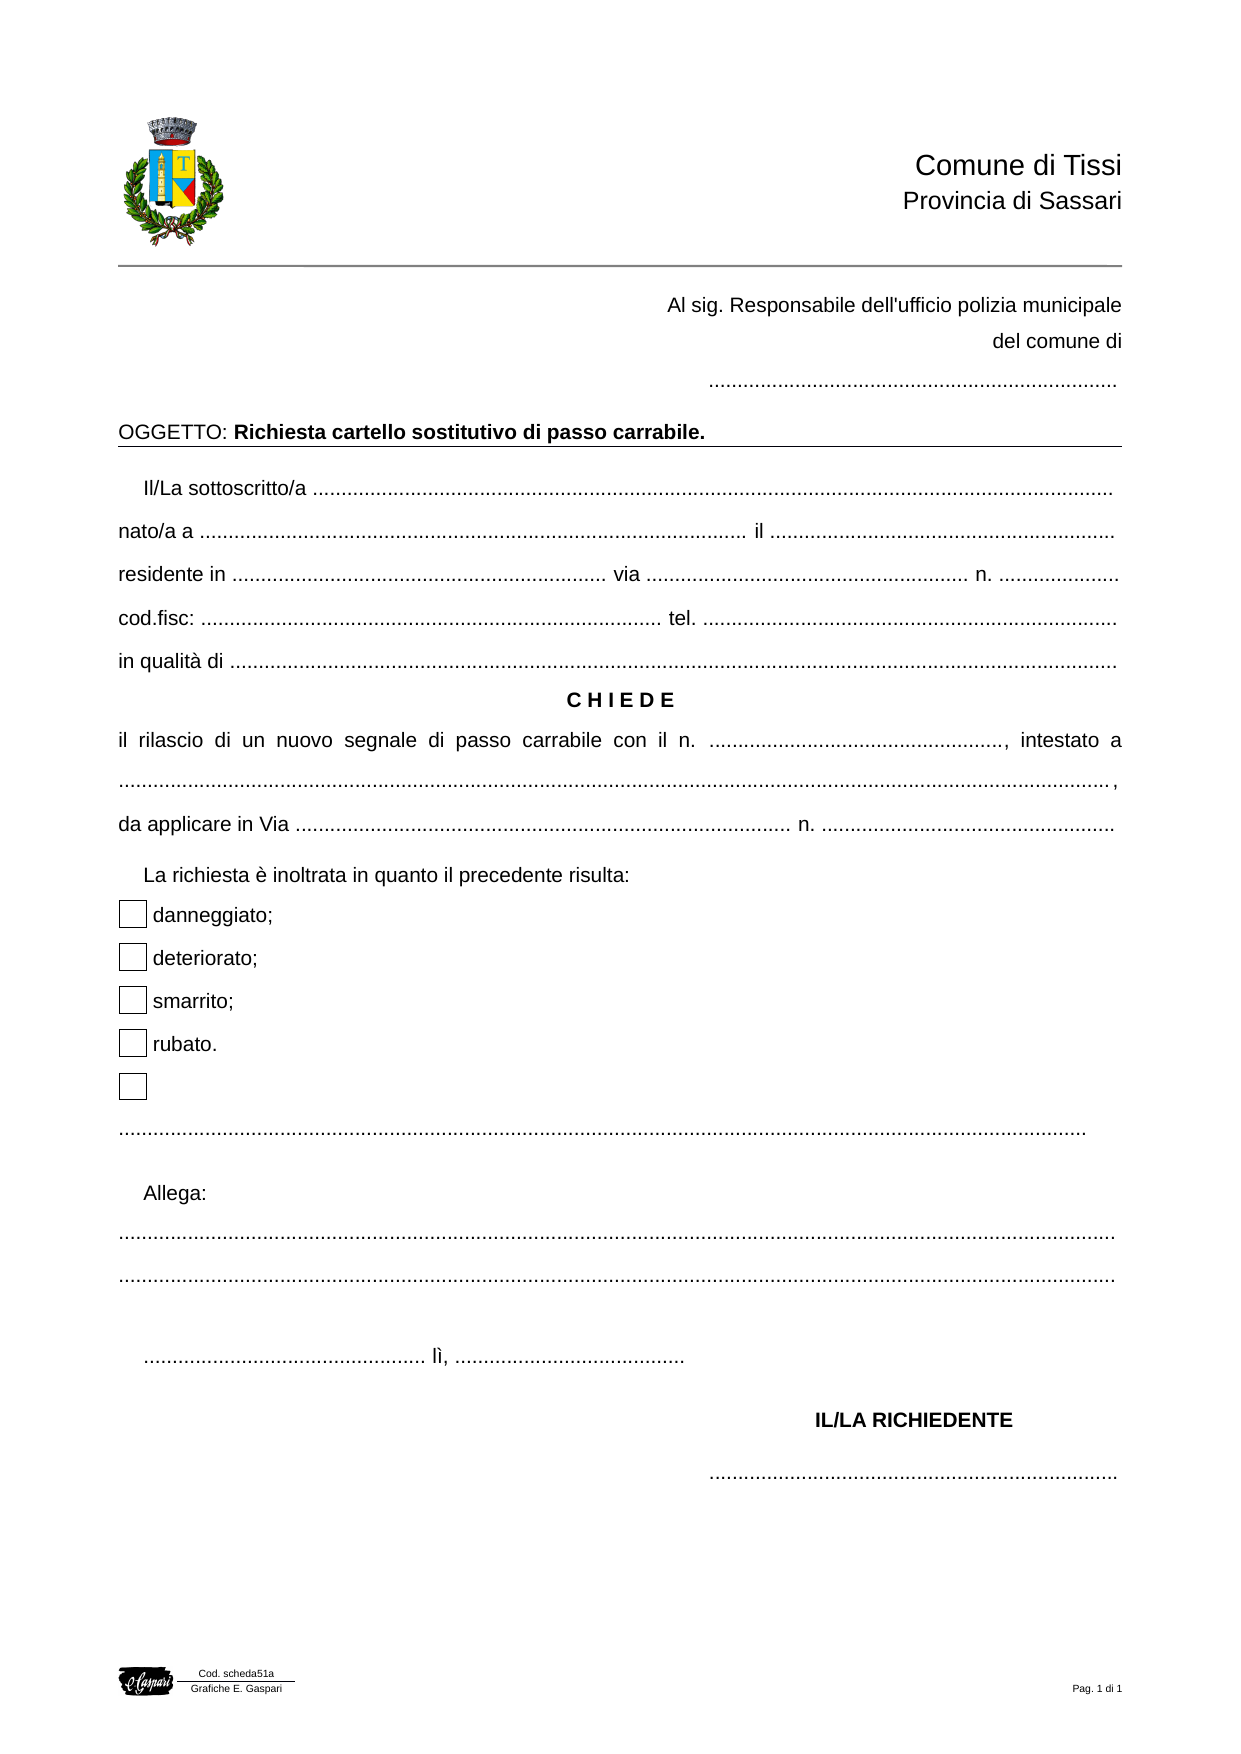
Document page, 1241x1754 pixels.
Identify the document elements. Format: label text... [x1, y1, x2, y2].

text da applicare in Via ...................................................................................... n. ................................................... [118, 808, 1122, 836]
text cod.fisc: ................................................................................ tel. ........................................................................ [118, 602, 1122, 630]
text OGGETTO: Richiesta cartello sostitutivo di passo carrabile. [118, 420, 1122, 446]
picture [122, 117, 224, 248]
text Allega: [118, 1181, 1122, 1204]
text La richiesta è inoltrata in quanto il precedente risulta: [118, 863, 1122, 887]
text ....................................................................... [706, 1456, 1122, 1485]
text Il/La sottoscritto/a ........................................................................................................................................... [118, 472, 1122, 501]
text danneggiato; [118, 899, 1122, 928]
text IL/LA RICHIEDENTE [706, 1408, 1122, 1432]
text smarrito; [118, 985, 1122, 1014]
text Provincia di Sassari [224, 186, 1122, 215]
text Al sig. Responsabile dell'ufficio polizia municipale del comune di [531, 293, 1122, 352]
text rubato. [118, 1028, 1122, 1057]
text Comune di Tissi [224, 148, 1122, 181]
text ....................................................................... [708, 364, 1122, 393]
text ........................................................................................................................................................................ [118, 1072, 1122, 1141]
text ................................................. lì, ........................................ [143, 1340, 1122, 1369]
text nato/a a ............................................................................................... il ............................................................ [118, 515, 1122, 544]
text il rilascio di un nuovo segnale di passo carrabile con il n. ..................................................., intestato a ............................................................................................................................................................................, [118, 724, 1122, 793]
text deteriorato; [118, 942, 1122, 971]
text C H I E D E [118, 688, 1122, 712]
text residente in ................................................................. via ........................................................ n. ..................... [118, 558, 1122, 587]
text in qualità di .......................................................................................................................................................... [118, 645, 1122, 673]
picture [118, 1666, 174, 1696]
text ............................................................................................................................................................................. [118, 1216, 1122, 1245]
text ............................................................................................................................................................................. [118, 1259, 1122, 1288]
